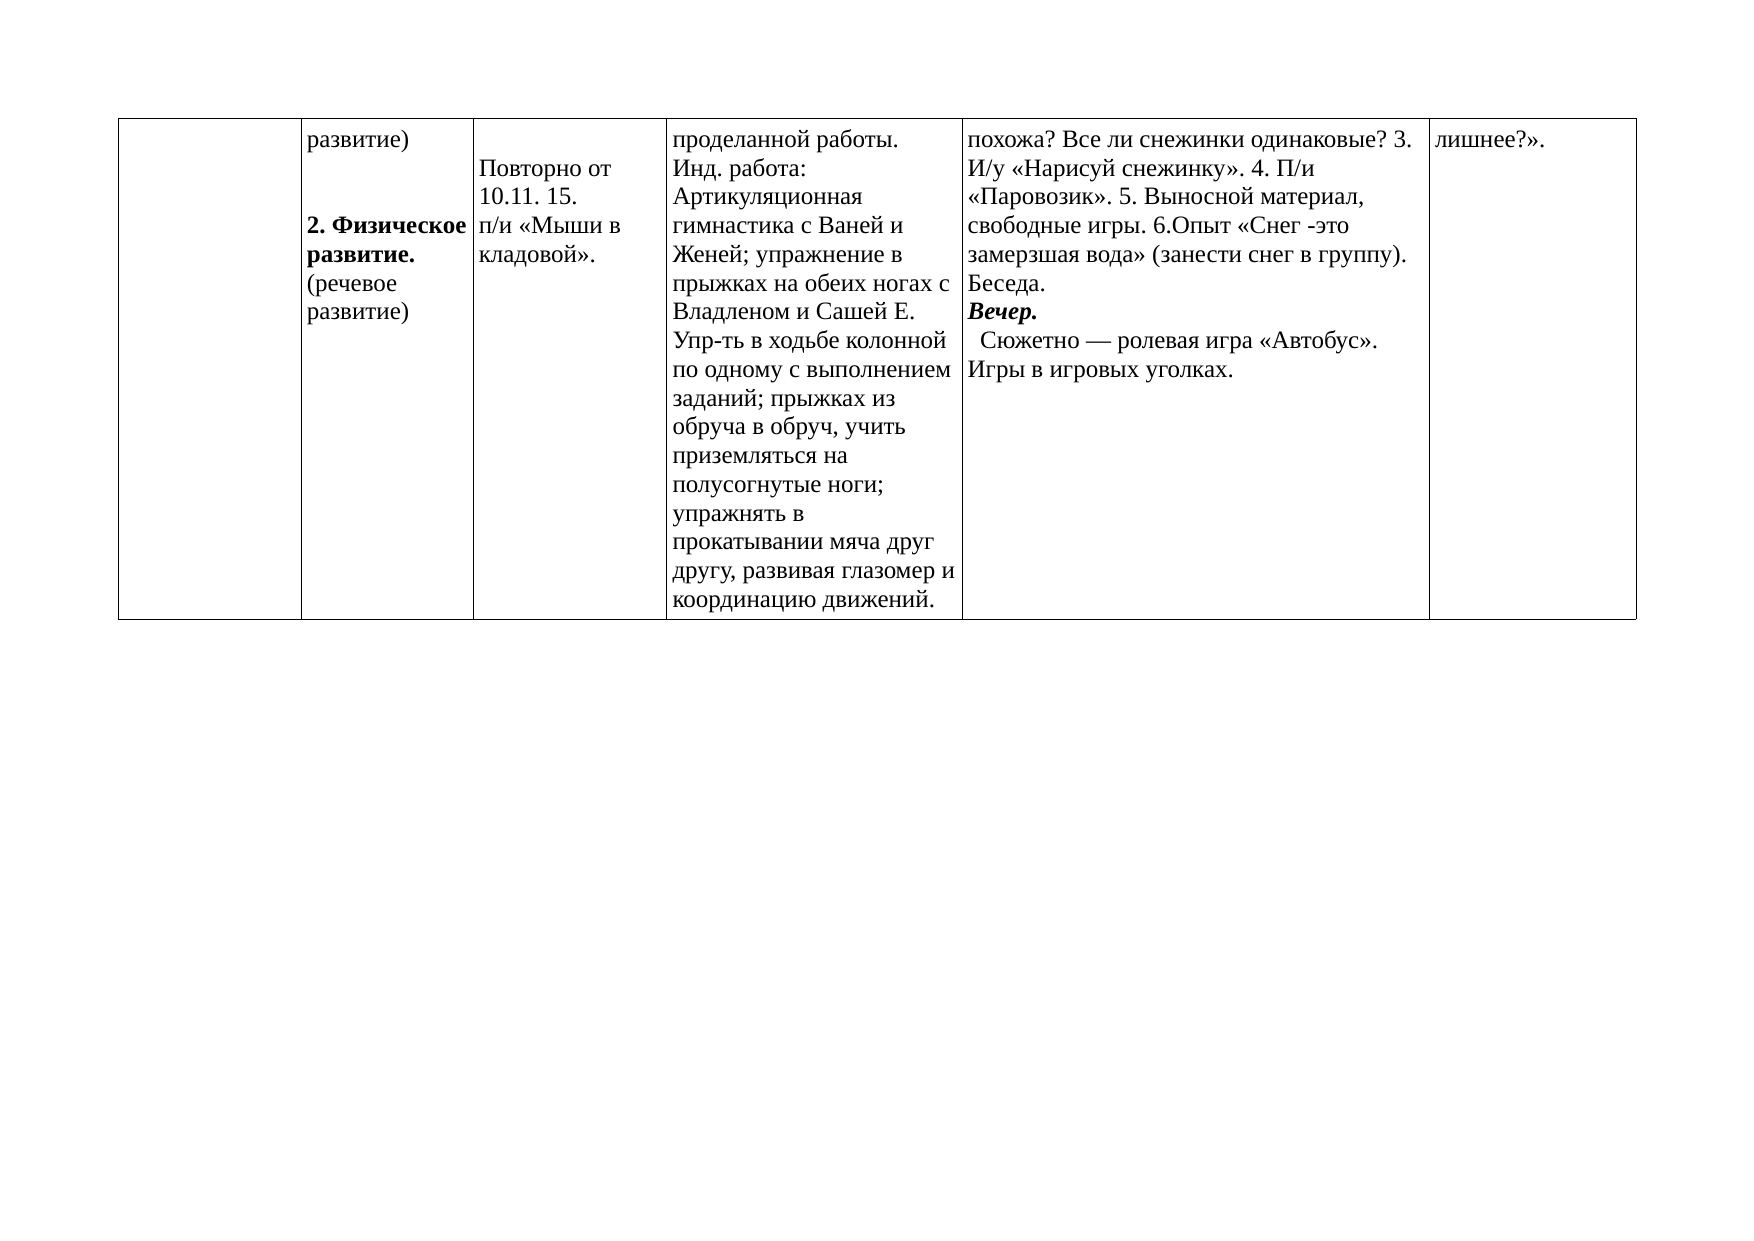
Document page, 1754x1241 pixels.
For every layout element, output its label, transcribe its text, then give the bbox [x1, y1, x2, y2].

table_cell похожа? Все ли снежинки одинаковые? 3. И/у «Нарисуй снежинку». 4. П/и «Паровозик». 5. Выносной материал, свободные игры. 6.Опыт «Снег -это замерзшая вода» (занести снег в группу). Беседа. Вечер. Сюжетно — ролевая игра «Автобус». Игры в игровых уголках. [963, 119, 1429, 618]
table_cell проделанной работы. Инд. работа: Артикуляционная гимнастика с Ваней и Женей; упражнение в прыжках на обеих ногах с Владленом и Сашей Е. Упр-ть в ходьбе колонной по одному с выполнением заданий; прыжках из обруча в обруч, учить приземляться на полусогнутые ноги; упражнять в прокатывании мяча друг другу, развивая глазомер и координацию движений. [667, 119, 962, 618]
table_cell развитие) 2. Физическое развитие. (речевое развитие) [302, 119, 473, 618]
table_cell лишнее?». [1430, 119, 1636, 618]
table_cell Повторно от 10.11. 15. п/и «Мыши в кладовой». [474, 119, 666, 618]
table_cell [119, 119, 301, 618]
